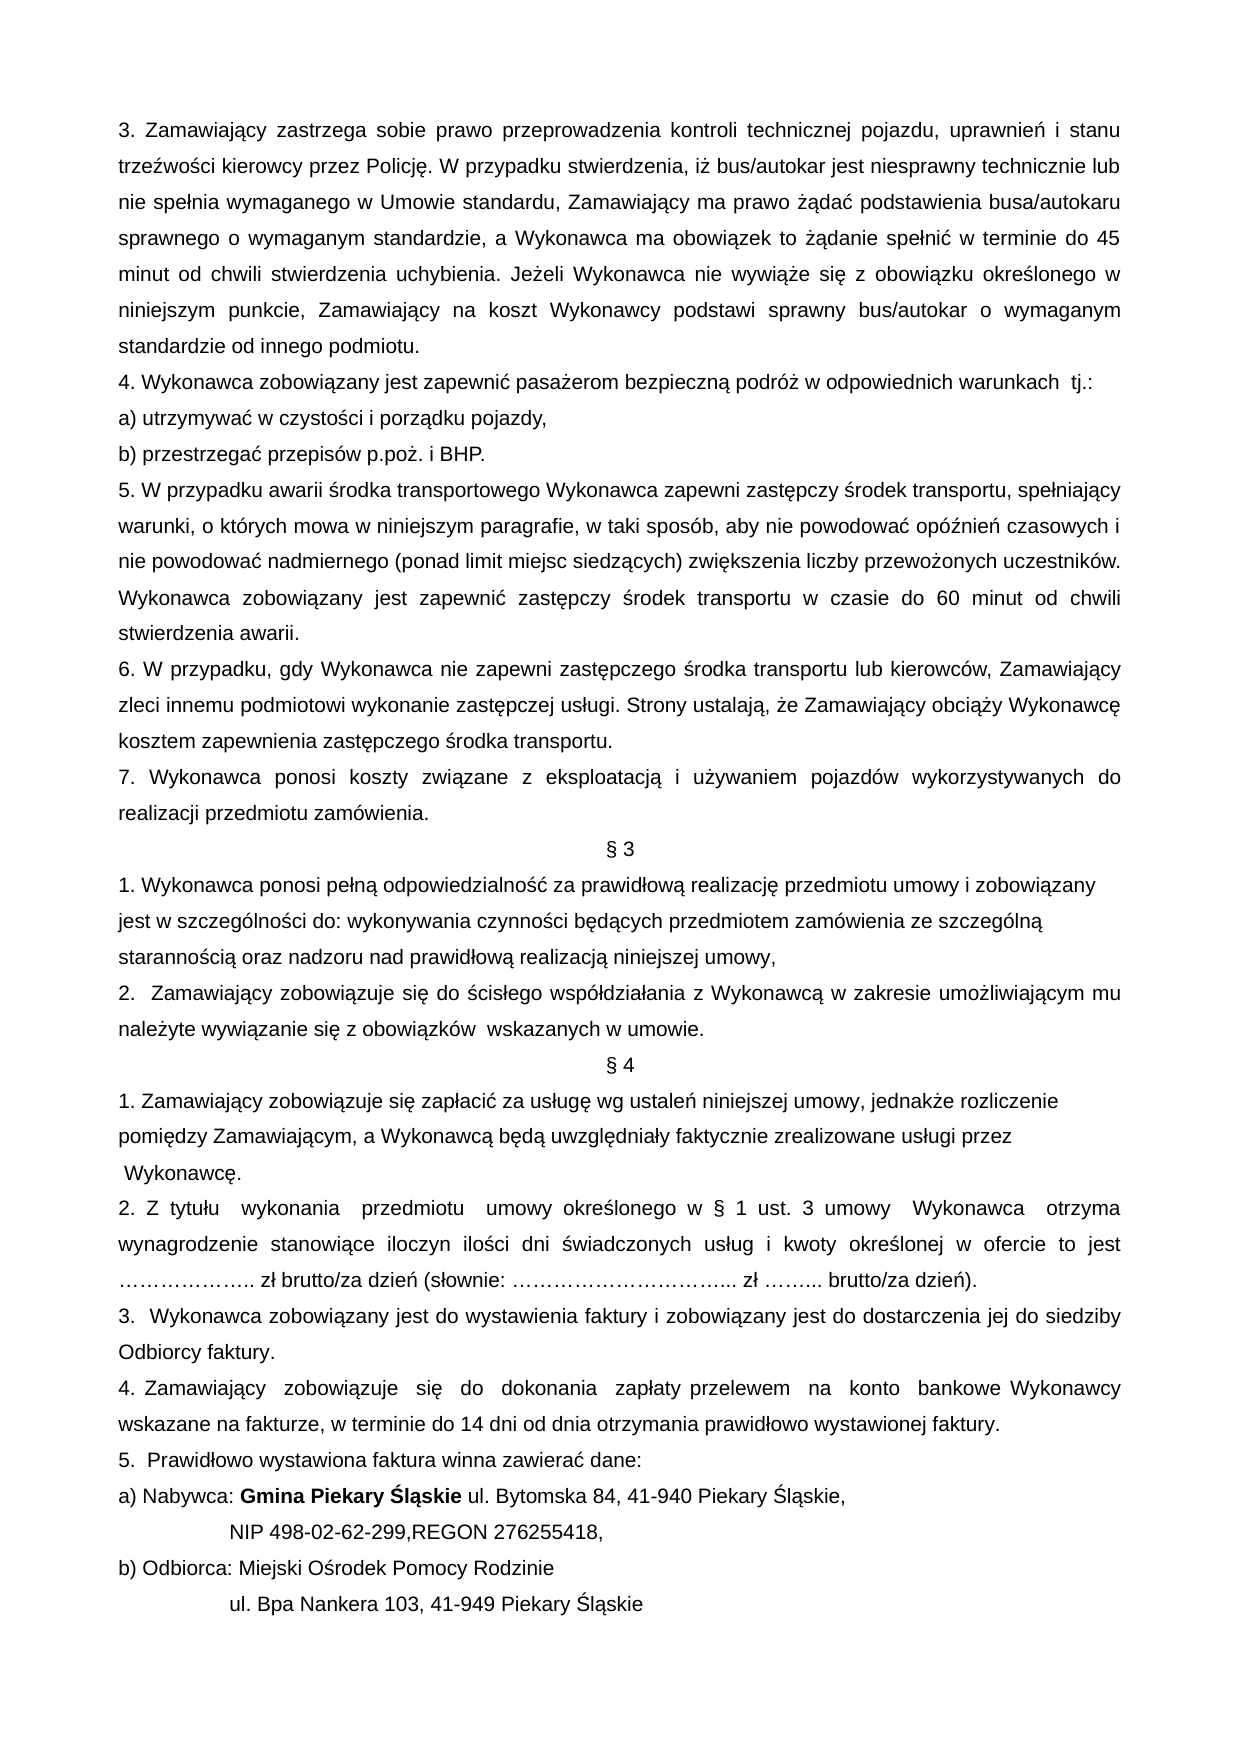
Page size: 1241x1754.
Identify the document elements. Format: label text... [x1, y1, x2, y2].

text 3. Zamawiający zastrzega sobie prawo przeprowadzenia kontroli technicznej pojazdu, uprawnień i stanu trzeźwości kierowcy przez Policję. W przypadku stwierdzenia, iż bus/autokar jest niesprawny technicznie lub nie spełnia wymaganego w Umowie standardu, Zamawiający ma prawo żądać podstawienia busa/autokaru sprawnego o wymaganym standardzie, a Wykonawca ma obowiązek to żądanie spełnić w terminie do 45 minut od chwili stwierdzenia uchybienia. Jeżeli Wykonawca nie wywiąże się z obowiązku określonego w niniejszym punkcie, Zamawiający na koszt Wykonawcy podstawi sprawny bus/autokar o wymaganym standardzie od innego podmiotu. [118, 118, 1122, 358]
text Wykonawcę. [118, 1160, 1122, 1184]
list ul. Bpa Nankera 103, 41-949 Piekary Śląskie [229, 1592, 1122, 1616]
text 4. Zamawiający zobowiązuje się do dokonania zapłaty przelewem na konto bankowe Wykonawcy wskazane na fakturze, w terminie do 14 dni od dnia otrzymania prawidłowo wystawionej faktury. [118, 1376, 1122, 1436]
text 1. Wykonawca ponosi pełną odpowiedzialność za prawidłową realizację przedmiotu umowy i zobowiązany jest w szczególności do: wykonywania czynności będących przedmiotem zamówienia ze szczególną starannością oraz nadzoru nad prawidłową realizacją niniejszej umowy, [118, 873, 1122, 969]
text 7. Wykonawca ponosi koszty związane z eksploatacją i używaniem pojazdów wykorzystywanych do realizacji przedmiotu zamówienia. [118, 765, 1122, 825]
text 5. Prawidłowo wystawiona faktura winna zawierać dane: [118, 1448, 1122, 1472]
text § 3 [118, 837, 1122, 861]
text 3. Wykonawca zobowiązany jest do wystawienia faktury i zobowiązany jest do dostarczenia jej do siedziby Odbiorcy faktury. [118, 1304, 1122, 1364]
list a) Nabywca: Gmina Piekary Śląskie ul. Bytomska 84, 41-940 Piekary Śląskie, [118, 1484, 1122, 1508]
list b) Odbiorca: Miejski Ośrodek Pomocy Rodzinie [118, 1556, 1122, 1579]
text 4. Wykonawca zobowiązany jest zapewnić pasażerom bezpieczną podróż w odpowiednich warunkach tj.: [118, 370, 1122, 394]
text a) utrzymywać w czystości i porządku pojazdy, [118, 406, 1122, 429]
text b) przestrzegać przepisów p.poż. i BHP. [118, 442, 1122, 466]
text 1. Zamawiający zobowiązuje się zapłacić za usługę wg ustaleń niniejszej umowy, jednakże rozliczenie [118, 1088, 1122, 1112]
text 5. W przypadku awarii środka transportowego Wykonawca zapewni zastępczy środek transportu, spełniający warunki, o których mowa w niniejszym paragrafie, w taki sposób, aby nie powodować opóźnień czasowych i nie powodować nadmiernego (ponad limit miejsc siedzących) zwiększenia liczby przewożonych uczestników. Wykonawca zobowiązany jest zapewnić zastępczy środek transportu w czasie do 60 minut od chwili stwierdzenia awarii. [118, 477, 1122, 645]
text NIP 498-02-62-299,REGON 276255418, [155, 1520, 1122, 1544]
text § 4 [118, 1052, 1122, 1076]
text 2. Z tytułu wykonania przedmiotu umowy określonego w § 1 ust. 3 umowy Wykonawca otrzyma wynagrodzenie stanowiące iloczyn ilości dni świadczonych usług i kwoty określonej w ofercie to jest ……………….. zł brutto/za dzień (słownie: …………………………... zł ……... brutto/za dzień). [118, 1196, 1122, 1292]
text 2. Zamawiający zobowiązuje się do ścisłego współdziałania z Wykonawcą w zakresie umożliwiającym mu należyte wywiązanie się z obowiązków wskazanych w umowie. [118, 981, 1122, 1041]
text pomiędzy Zamawiającym, a Wykonawcą będą uwzględniały faktycznie zrealizowane usługi przez [118, 1124, 1122, 1148]
text 6. W przypadku, gdy Wykonawca nie zapewni zastępczego środka transportu lub kierowców, Zamawiający zleci innemu podmiotowi wykonanie zastępczej usługi. Strony ustalają, że Zamawiający obciąży Wykonawcę kosztem zapewnienia zastępczego środka transportu. [118, 657, 1122, 753]
